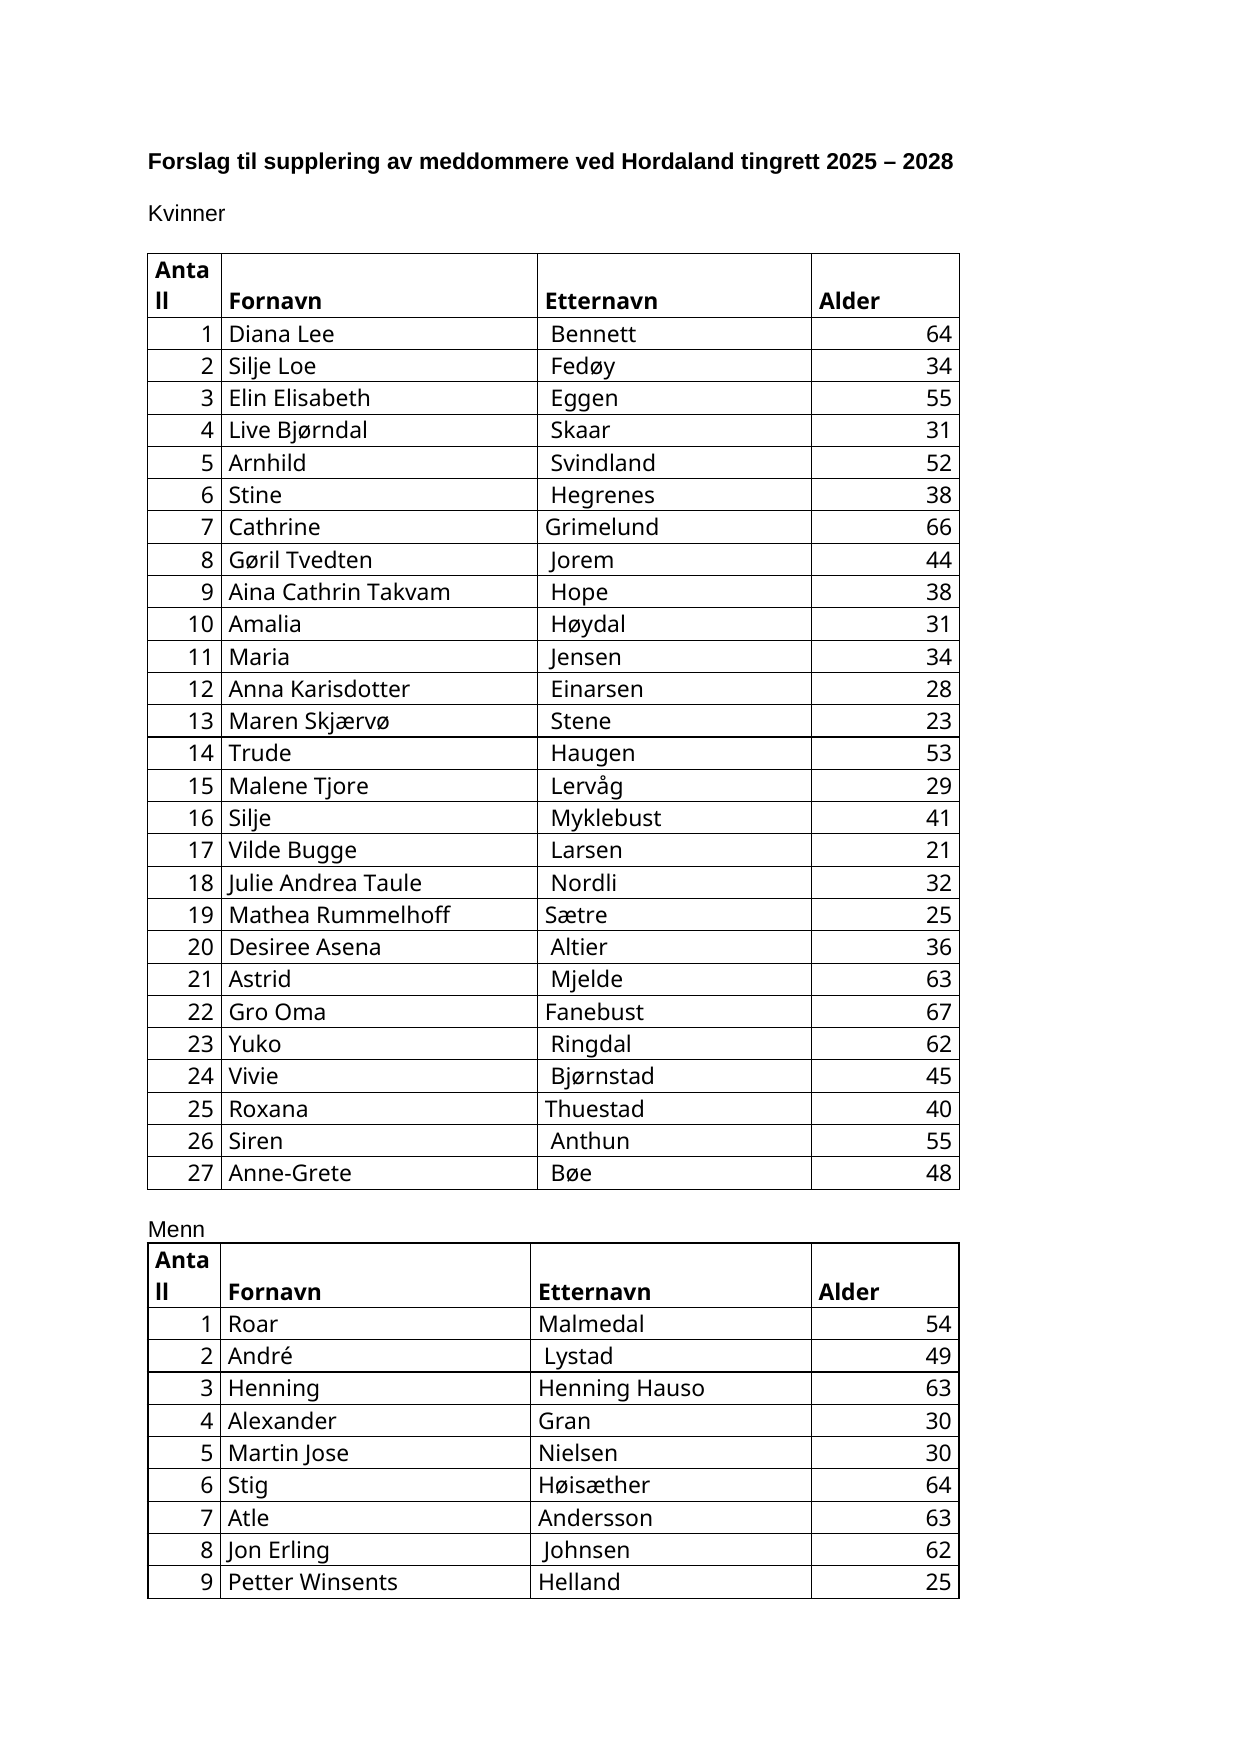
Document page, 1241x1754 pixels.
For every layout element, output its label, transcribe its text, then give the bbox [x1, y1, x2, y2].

table_cell 62 [812, 1534, 958, 1565]
table_cell Alexander [221, 1405, 530, 1436]
table_cell 34 [812, 641, 959, 672]
table_cell 8 [149, 1534, 220, 1565]
table_header Antall [148, 254, 221, 317]
table_cell Trude [222, 738, 537, 769]
table_cell Høydal [538, 608, 811, 639]
table_cell 8 [148, 544, 221, 575]
table_cell Hegrenes [538, 479, 811, 510]
table_cell Yuko [222, 1028, 537, 1059]
text Menn [148, 1216, 1093, 1242]
table_cell Vivie [222, 1060, 537, 1092]
table_cell Siren [222, 1125, 537, 1156]
table_cell Stig [221, 1469, 530, 1501]
table_cell 66 [812, 511, 959, 543]
table_cell Einarsen [538, 673, 811, 704]
text Kvinner [148, 200, 1093, 227]
table_cell Altier [538, 931, 811, 962]
table_cell 25 [148, 1093, 221, 1124]
table_cell 45 [812, 1060, 959, 1092]
table_cell Eggen [538, 382, 811, 413]
table_cell 63 [812, 1502, 958, 1533]
table_cell 3 [149, 1373, 220, 1404]
table_cell 30 [812, 1405, 958, 1436]
table_cell Diana Lee [222, 318, 537, 349]
table_cell Nielsen [531, 1437, 811, 1468]
table_cell Malmedal [531, 1308, 811, 1339]
table_cell 63 [812, 1373, 958, 1404]
table_header Antall [149, 1244, 220, 1307]
table_cell 27 [148, 1157, 221, 1188]
table_cell Fanebust [538, 996, 811, 1027]
table_cell Hope [538, 576, 811, 607]
table_cell 25 [812, 899, 959, 930]
text Forslag til supplering av meddommere ved Hordaland tingrett 2025 – 2028 [148, 148, 1093, 174]
table_cell Bennett [538, 318, 811, 349]
table_cell Haugen [538, 738, 811, 769]
table_cell 40 [812, 1093, 959, 1124]
table_cell Thuestad [538, 1093, 811, 1124]
table_cell 21 [148, 964, 221, 995]
table_cell 38 [812, 576, 959, 607]
table_header Alder [812, 1244, 958, 1307]
table_cell 26 [148, 1125, 221, 1156]
table_cell Stine [222, 479, 537, 510]
table_cell 31 [812, 608, 959, 639]
table_cell 7 [149, 1502, 220, 1533]
table_cell 12 [148, 673, 221, 704]
table_cell Silje [222, 802, 537, 833]
table_cell 48 [812, 1157, 959, 1188]
table_cell 14 [148, 738, 221, 769]
table_cell Andersson [531, 1502, 811, 1533]
table_cell Roar [221, 1308, 530, 1339]
table_header Fornavn [221, 1244, 530, 1307]
table_cell 13 [148, 705, 221, 736]
table_cell Maren Skjærvø [222, 705, 537, 736]
table_cell 21 [812, 834, 959, 866]
table_cell 9 [149, 1566, 220, 1597]
table_cell 5 [149, 1437, 220, 1468]
table_header Fornavn [222, 254, 537, 317]
table_cell Ringdal [538, 1028, 811, 1059]
table_cell Nordli [538, 867, 811, 898]
table_cell 44 [812, 544, 959, 575]
table_cell 28 [812, 673, 959, 704]
table_cell Mjelde [538, 964, 811, 995]
table_cell Høisæther [531, 1469, 811, 1501]
table_cell 41 [812, 802, 959, 833]
table_cell Larsen [538, 834, 811, 866]
table_cell 20 [148, 931, 221, 962]
table_header Etternavn [538, 254, 811, 317]
table_cell Gøril Tvedten [222, 544, 537, 575]
table_cell Stene [538, 705, 811, 736]
table_cell 4 [149, 1405, 220, 1436]
table_cell Malene Tjore [222, 770, 537, 801]
table_cell Maria [222, 641, 537, 672]
table_cell Bøe [538, 1157, 811, 1188]
table_cell 55 [812, 1125, 959, 1156]
table_cell André [221, 1340, 530, 1371]
table_cell 5 [148, 447, 221, 478]
table_cell Astrid [222, 964, 537, 995]
table_cell 24 [148, 1060, 221, 1092]
table_cell 16 [148, 802, 221, 833]
table_cell Henning Hauso [531, 1373, 811, 1404]
table_cell 62 [812, 1028, 959, 1059]
table_cell Lervåg [538, 770, 811, 801]
table_cell 53 [812, 738, 959, 769]
table_cell Desiree Asena [222, 931, 537, 962]
table_cell 1 [148, 318, 221, 349]
table_cell 34 [812, 350, 959, 381]
table_cell Martin Jose [221, 1437, 530, 1468]
table_cell Atle [221, 1502, 530, 1533]
table_cell 55 [812, 382, 959, 413]
table_cell 23 [148, 1028, 221, 1059]
table_cell 9 [148, 576, 221, 607]
table_cell Anthun [538, 1125, 811, 1156]
table_cell Silje Loe [222, 350, 537, 381]
table_cell Jorem [538, 544, 811, 575]
table_cell Jon Erling [221, 1534, 530, 1565]
table_cell Svindland [538, 447, 811, 478]
table_cell Myklebust [538, 802, 811, 833]
table_header Alder [812, 254, 959, 317]
table_cell Gro Oma [222, 996, 537, 1027]
table_cell 49 [812, 1340, 958, 1371]
table_cell Elin Elisabeth [222, 382, 537, 413]
table_cell 2 [148, 350, 221, 381]
table_cell Henning [221, 1373, 530, 1404]
table_cell Lystad [531, 1340, 811, 1371]
table_cell 11 [148, 641, 221, 672]
table_cell Skaar [538, 415, 811, 446]
table_cell Roxana [222, 1093, 537, 1124]
table_cell 32 [812, 867, 959, 898]
table_cell 2 [149, 1340, 220, 1371]
table_header Etternavn [531, 1244, 811, 1307]
table_cell 1 [149, 1308, 220, 1339]
table_cell 29 [812, 770, 959, 801]
table_cell 3 [148, 382, 221, 413]
table_cell 6 [148, 479, 221, 510]
table_cell Amalia [222, 608, 537, 639]
table_cell Johnsen [531, 1534, 811, 1565]
table_cell Cathrine [222, 511, 537, 543]
table_cell Grimelund [538, 511, 811, 543]
table_cell 6 [149, 1469, 220, 1501]
table_cell 64 [812, 318, 959, 349]
table_cell Petter Winsents [221, 1566, 530, 1597]
table_cell 22 [148, 996, 221, 1027]
table_cell Aina Cathrin Takvam [222, 576, 537, 607]
table_cell Arnhild [222, 447, 537, 478]
table_cell 23 [812, 705, 959, 736]
table_cell Live Bjørndal [222, 415, 537, 446]
table_cell 7 [148, 511, 221, 543]
table_cell 25 [812, 1566, 958, 1597]
table_cell 52 [812, 447, 959, 478]
table_cell Fedøy [538, 350, 811, 381]
table_cell 30 [812, 1437, 958, 1468]
table_cell 67 [812, 996, 959, 1027]
table_cell Anne-Grete [222, 1157, 537, 1188]
table_cell 64 [812, 1469, 958, 1501]
table_cell Vilde Bugge [222, 834, 537, 866]
table_cell Jensen [538, 641, 811, 672]
table_cell 4 [148, 415, 221, 446]
table_cell 31 [812, 415, 959, 446]
table_cell 10 [148, 608, 221, 639]
table_cell 36 [812, 931, 959, 962]
table_cell 54 [812, 1308, 958, 1339]
table_cell Helland [531, 1566, 811, 1597]
table_cell 17 [148, 834, 221, 866]
table_cell Anna Karisdotter [222, 673, 537, 704]
table_cell Mathea Rummelhoff [222, 899, 537, 930]
table_cell Gran [531, 1405, 811, 1436]
table_cell 15 [148, 770, 221, 801]
table_cell Julie Andrea Taule [222, 867, 537, 898]
table_cell 19 [148, 899, 221, 930]
table_cell 18 [148, 867, 221, 898]
table_cell 63 [812, 964, 959, 995]
table_cell Bjørnstad [538, 1060, 811, 1092]
table_cell Sætre [538, 899, 811, 930]
table_cell 38 [812, 479, 959, 510]
